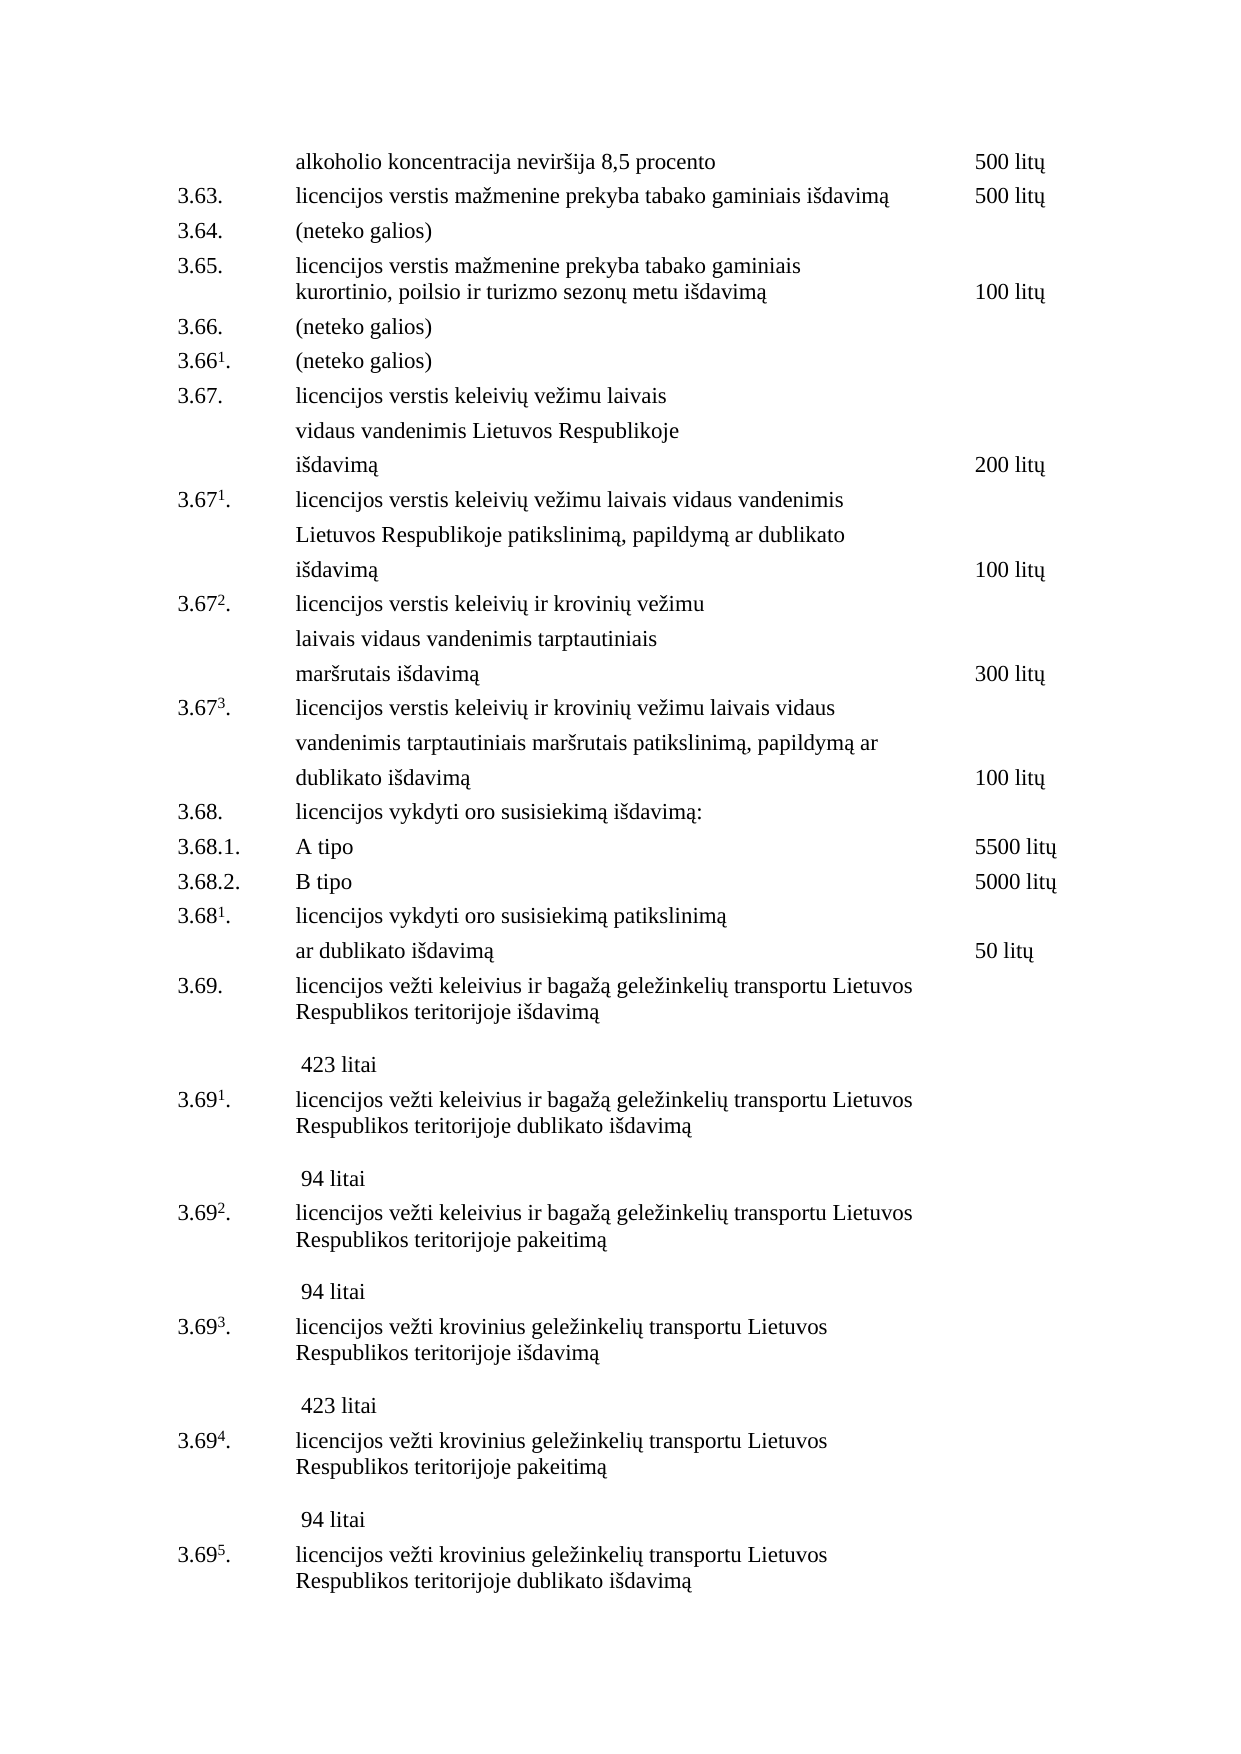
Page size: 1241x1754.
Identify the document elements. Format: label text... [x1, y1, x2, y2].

text Lietuvos Respublikoje patikslinimą, papildymą ar dublikato [177, 521, 1122, 547]
text 3.691. licencijos vežti keleivius ir bagažą geležinkelių transportu Lietuvos Respublikos teritorijoje dublikato išdavimą 94 litai [177, 1086, 930, 1191]
text maršrutais išdavimą 300 litų [177, 660, 1122, 686]
text 3.692. licencijos vežti keleivius ir bagažą geležinkelių transportu Lietuvos Respublikos teritorijoje pakeitimą 94 litai [177, 1199, 930, 1305]
text 3.64. (neteko galios) [177, 217, 1122, 243]
text 3.695. licencijos vežti krovinius geležinkelių transportu Lietuvos Respublikos teritorijoje dublikato išdavimą [177, 1541, 930, 1593]
text 3.66. (neteko galios) [177, 313, 1122, 339]
text laivais vidaus vandenimis tarptautiniais [177, 625, 1122, 651]
text išdavimą 100 litų [177, 556, 1122, 582]
text 3.661. (neteko galios) [177, 347, 1122, 374]
text dublikato išdavimą 100 litų [177, 764, 1122, 790]
text vandenimis tarptautiniais maršrutais patikslinimą, papildymą ar [177, 729, 1122, 755]
text 3.65. licencijos verstis mažmenine prekyba tabako gaminiais kurortinio, poilsio ir turizmo sezonų metu išdavimą 100 litų [177, 252, 1122, 304]
text 3.672. licencijos verstis keleivių ir krovinių vežimu [177, 590, 1122, 617]
text 3.68. licencijos vykdyti oro susisiekimą išdavimą: [177, 798, 1122, 825]
text 3.694. licencijos vežti krovinius geležinkelių transportu Lietuvos Respublikos teritorijoje pakeitimą 94 litai [177, 1427, 930, 1532]
text 3.67. licencijos verstis keleivių vežimu laivais [177, 382, 1122, 408]
text ar dublikato išdavimą 50 litų [295, 937, 1122, 963]
text 3.693. licencijos vežti krovinius geležinkelių transportu Lietuvos Respublikos teritorijoje išdavimą 423 litai [177, 1313, 930, 1418]
text 3.673. licencijos verstis keleivių ir krovinių vežimu laivais vidaus [177, 694, 1122, 721]
text 3.68.1. A tipo 5500 litų [177, 833, 1122, 859]
text 3.68.2. B tipo 5000 litų [177, 868, 1122, 894]
text 3.681. licencijos vykdyti oro susisiekimą patikslinimą [177, 902, 1122, 929]
text alkoholio koncentracija neviršija 8,5 procento 500 litų [177, 148, 1122, 174]
text vidaus vandenimis Lietuvos Respublikoje [177, 417, 1122, 443]
text 3.671. licencijos verstis keleivių vežimu laivais vidaus vandenimis [177, 486, 1122, 513]
text 3.69. licencijos vežti keleivius ir bagažą geležinkelių transportu Lietuvos Respublikos teritorijoje išdavimą 423 litai [177, 972, 930, 1077]
text išdavimą 200 litų [295, 452, 1122, 478]
text 3.63. licencijos verstis mažmenine prekyba tabako gaminiais išdavimą 500 litų [177, 182, 1122, 209]
